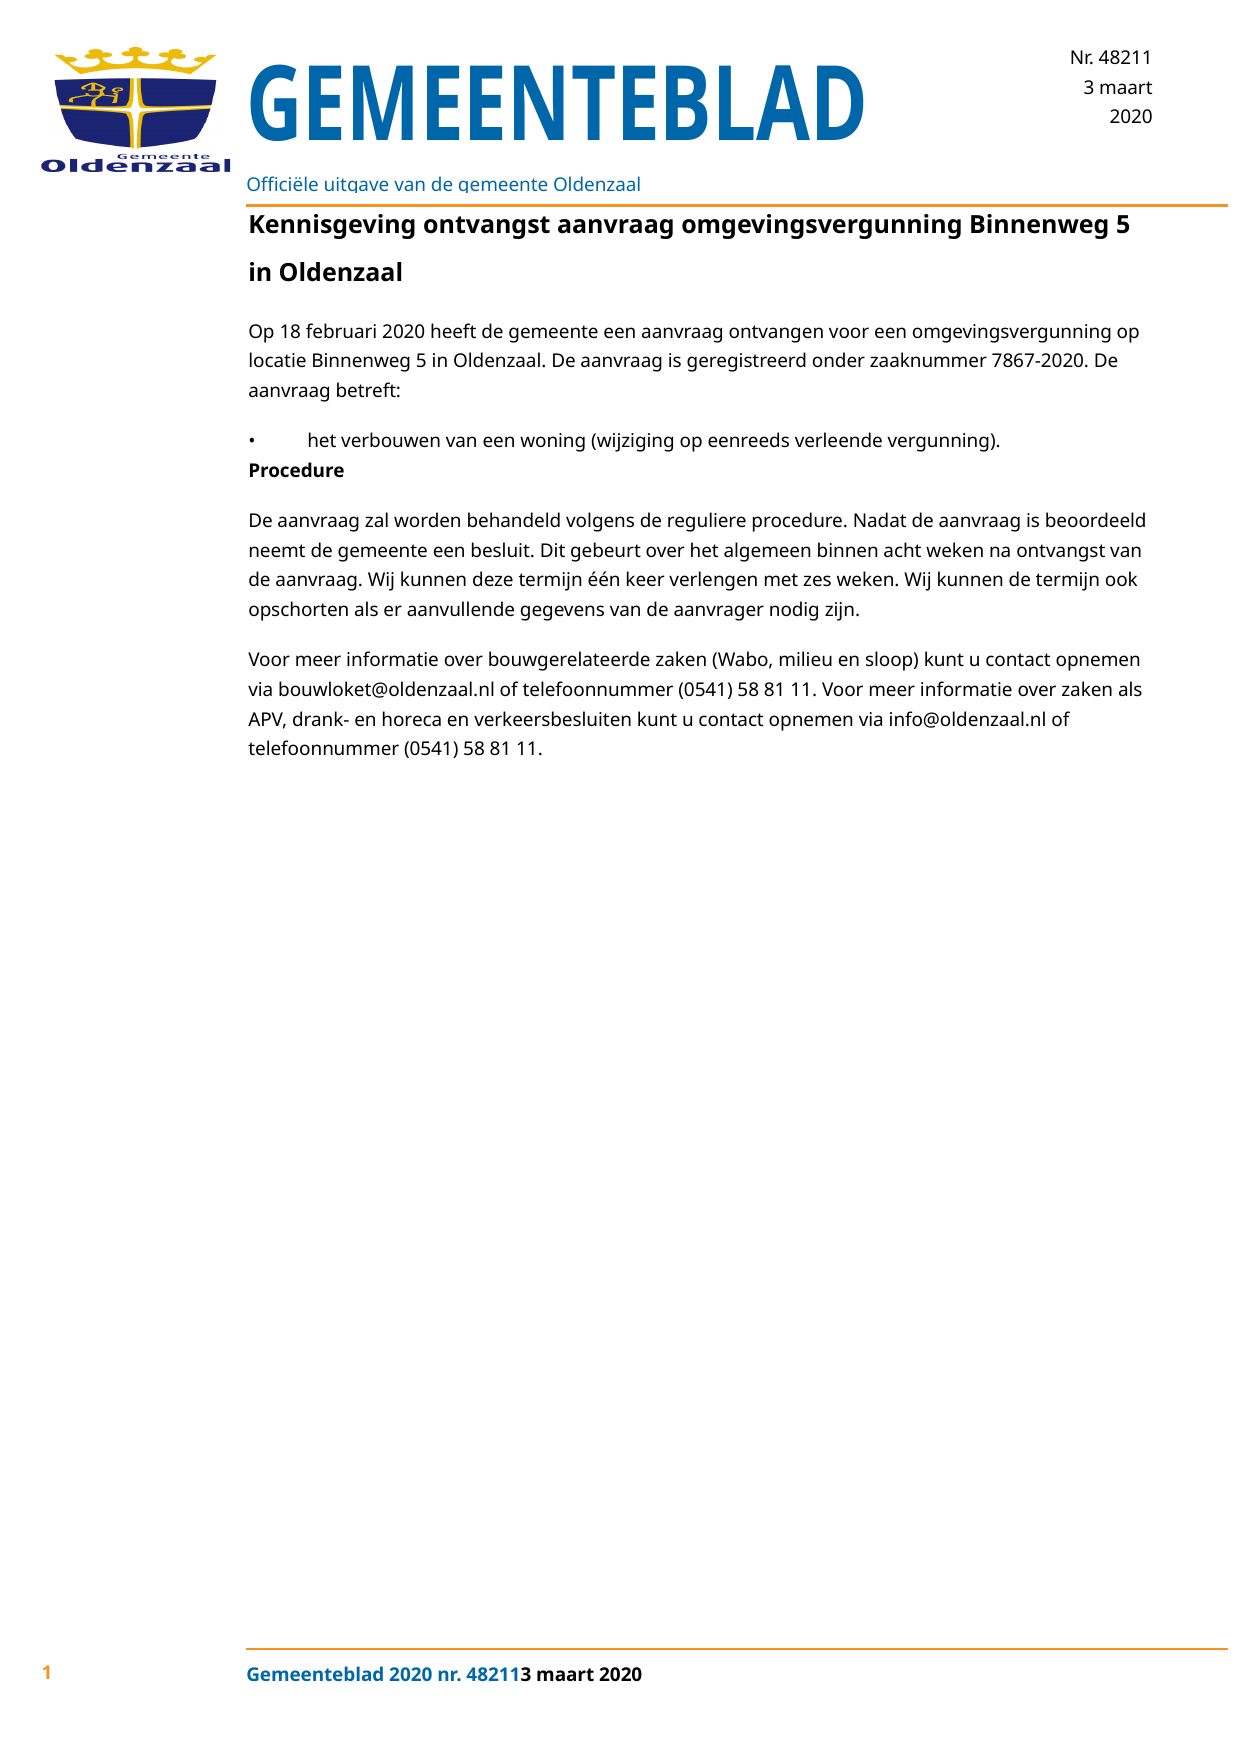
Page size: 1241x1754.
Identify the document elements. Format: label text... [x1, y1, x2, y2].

text Voor meer informatie over bouwgerelateerde zaken (Wabo, milieu en sloop) kunt u contact opnemen via bouwloket@oldenzaal.nl of telefoonnummer (0541) 58 81 11. Voor meer informatie over zaken als APV, drank- en horeca en verkeersbesluiten kunt u contact opnemen via info@oldenzaal.nl of telefoonnummer (0541) 58 81 11. [248, 647, 1152, 761]
picture [41, 47, 231, 172]
list het verbouwen van een woning (wijziging op eenreeds verleende vergunning). [248, 427, 1152, 453]
text Kennisgeving ontvangst aanvraag omgevingsvergunning Binnenweg 5 in Oldenzaal [248, 207, 1152, 288]
text Procedure [248, 457, 1152, 483]
text De aanvraag zal worden behandeld volgens de reguliere procedure. Nadat de aanvraag is beoordeeld neemt de gemeente een besluit. Dit gebeurt over het algemeen binnen acht weken na ontvangst van de aanvraag. Wij kunnen deze termijn één keer verlengen met zes weken. Wij kunnen de termijn ook opschorten als er aanvullende gegevens van de aanvrager nodig zijn. [248, 507, 1152, 622]
text Op 18 februari 2020 heeft de gemeente een aanvraag ontvangen voor een omgevingsvergunning op locatie Binnenweg 5 in Oldenzaal. De aanvraag is geregistreerd onder zaaknummer 7867-2020. De aanvraag betreft: [248, 318, 1152, 403]
